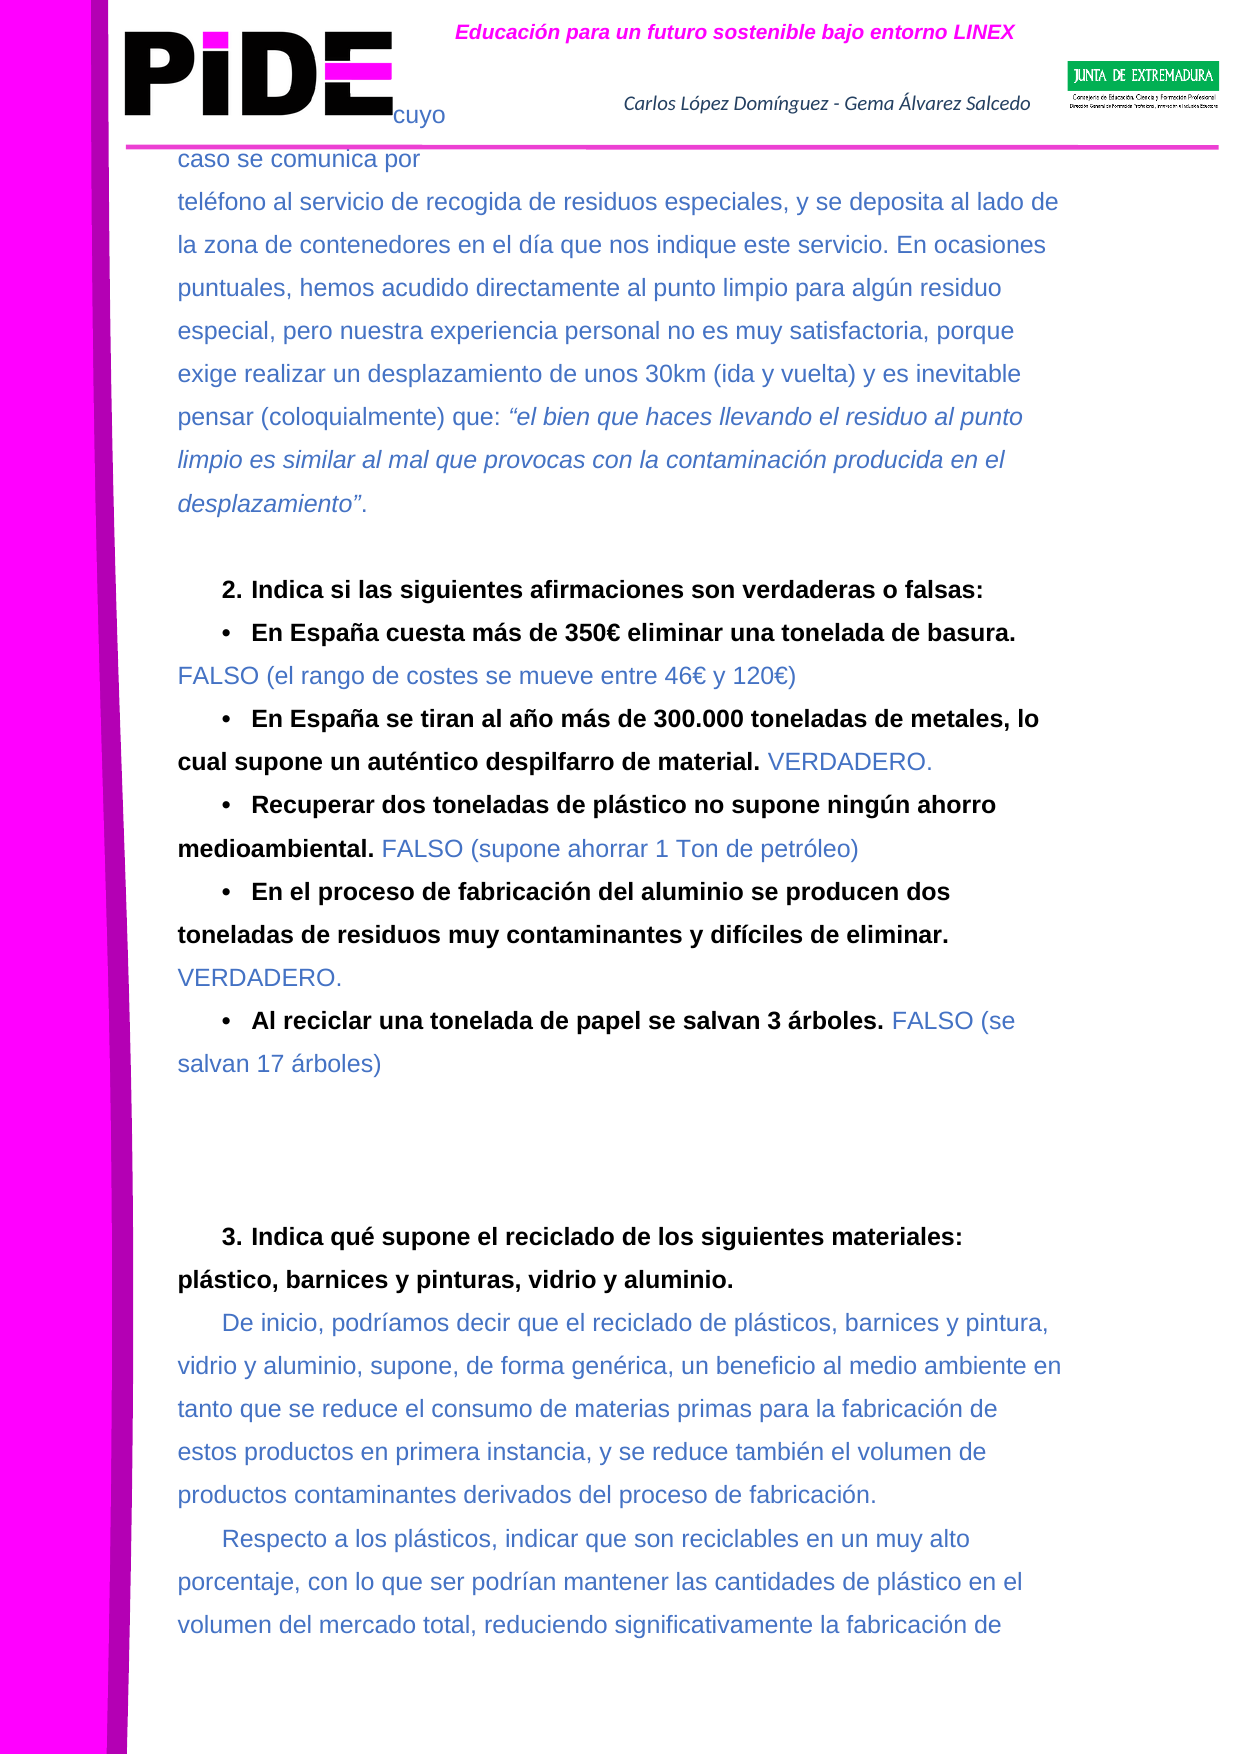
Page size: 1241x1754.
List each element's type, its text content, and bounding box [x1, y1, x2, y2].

text • En España se tiran al año más de 300.000 toneladas de metales, lo cual supone un auténtico despilfarro de material. VERDADERO. [177, 704, 1063, 776]
text Respecto a los plásticos, indicar que son reciclables en un muy alto porcentaje, con lo que ser podrían mantener las cantidades de plástico en el volumen del mercado total, reduciendo significativamente la fabricación de [177, 1523, 1063, 1638]
text • En el proceso de fabricación del aluminio se producen dos toneladas de residuos muy contaminantes y difíciles de eliminar. VERDADERO. [177, 877, 1063, 992]
text • Recuperar dos toneladas de plástico no supone ningún ahorro medioambiental. FALSO (supone ahorrar 1 Ton de petróleo) [177, 790, 1063, 862]
text • Al reciclar una tonelada de papel se salvan 3 árboles. FALSO (se salvan 17 árboles) [177, 1006, 1063, 1078]
text caso se comunica por teléfono al servicio de recogida de residuos especiales, y se deposita al lado de la zona de contenedores en el día que nos indique este servicio. En ocasiones puntuales, hemos acudido directamente al punto limpio para algún residuo especial, pero nuestra experiencia personal no es muy satisfactoria, porque exige realizar un desplazamiento de unos 30km (ida y vuelta) y es inevitable pensar (coloquialmente) que: “el bien que haces llevando el residuo al punto limpio es similar al mal que provocas con la contaminación producida en el desplazamiento”. [177, 150, 1063, 517]
text 2. Indica si las siguientes afirmaciones son verdaderas o falsas: [177, 575, 1063, 603]
text cuyo [177, 100, 465, 144]
text De inicio, podríamos decir que el reciclado de plásticos, barnices y pintura, vidrio y aluminio, supone, de forma genérica, un beneficio al medio ambiente en tanto que se reduce el consumo de materias primas para la fabricación de estos productos en primera instancia, y se reduce también el volumen de productos contaminantes derivados del proceso de fabricación. [177, 1308, 1063, 1509]
text 3. Indica qué supone el reciclado de los siguientes materiales: plástico, barnices y pinturas, vidrio y aluminio. [177, 1222, 1063, 1293]
text • En España cuesta más de 350€ eliminar una tonelada de basura. FALSO (el rango de costes se mueve entre 46€ y 120€) [177, 618, 1063, 690]
